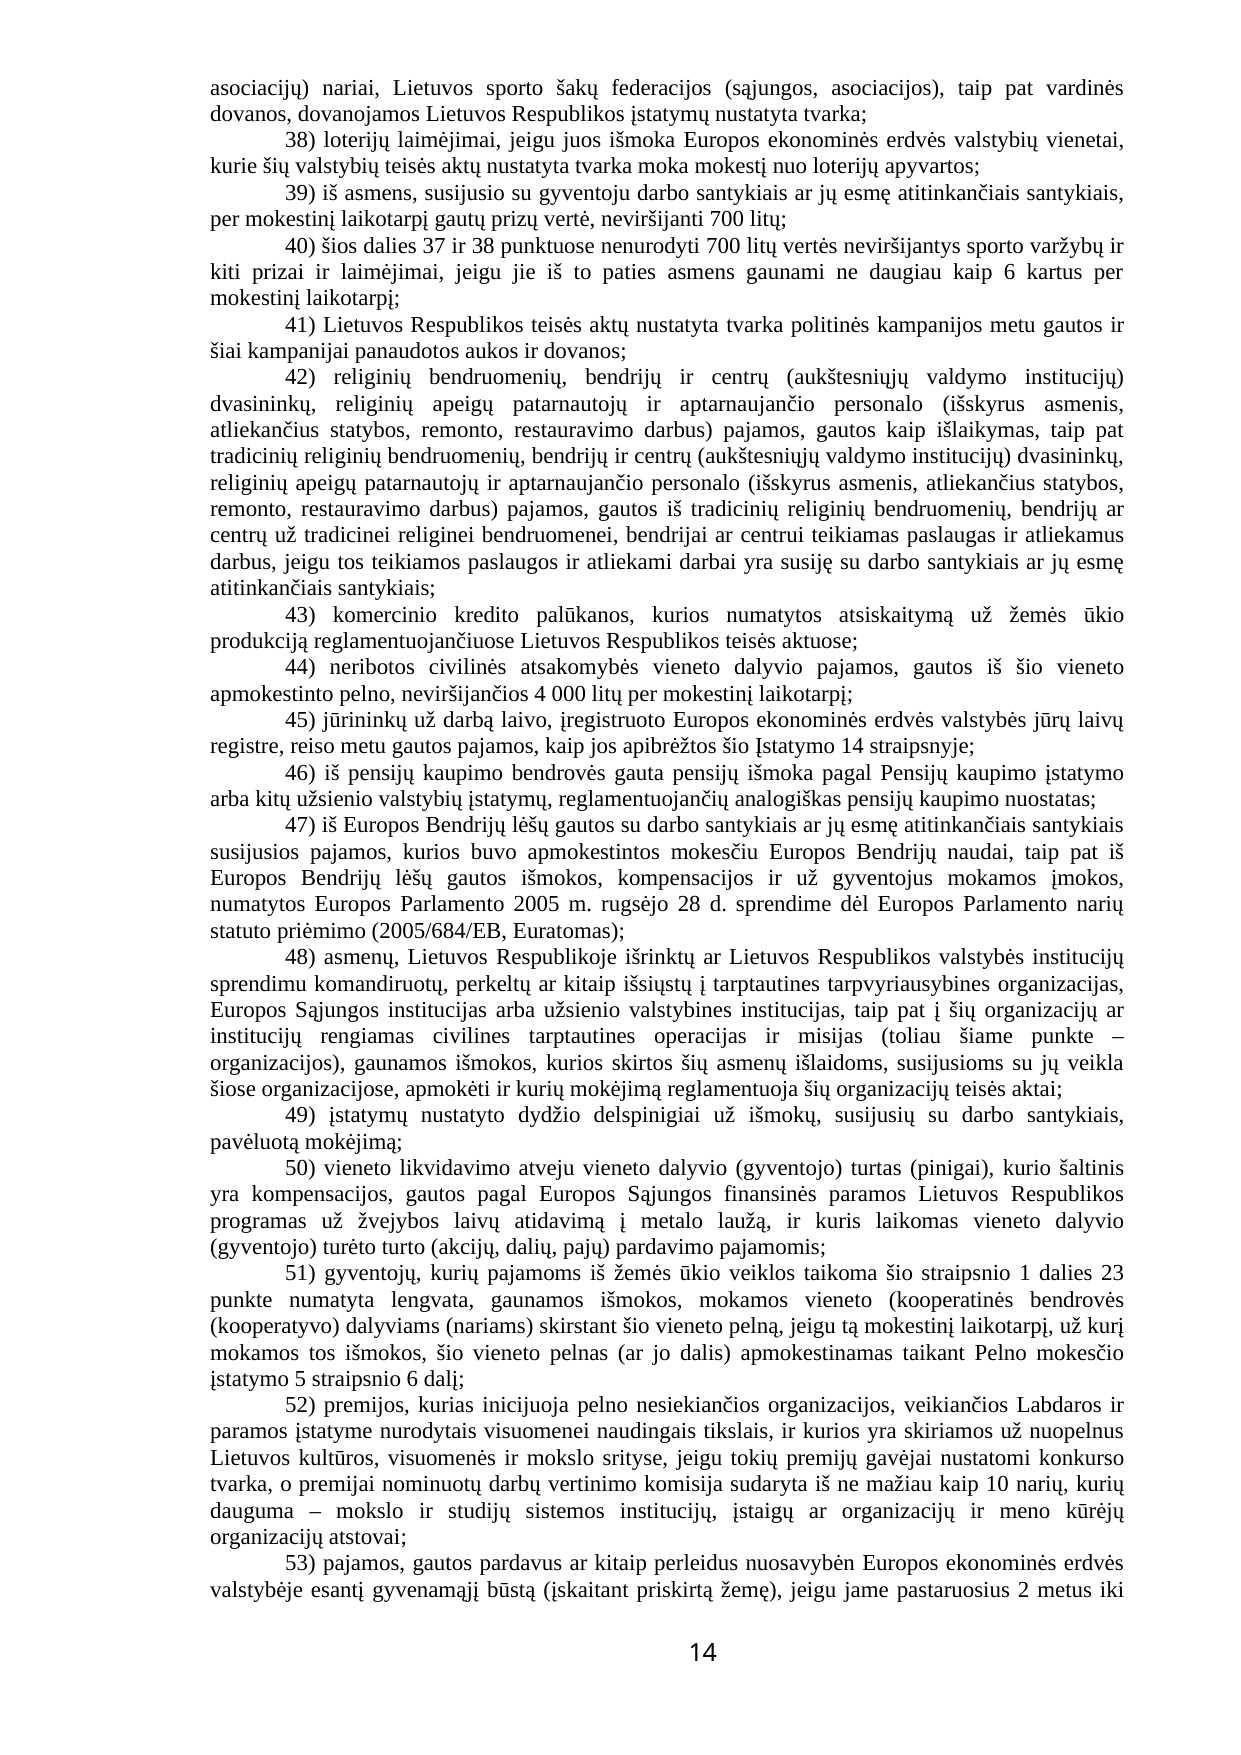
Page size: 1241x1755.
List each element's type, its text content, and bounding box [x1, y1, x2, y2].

text asociacijų) nariai, Lietuvos sporto šakų federacijos (sąjungos, asociacijos), taip pat vardinės dovanos, dovanojamos Lietuvos Respublikos įstatymų nustatyta tvarka; [210, 73, 1126, 126]
text 38) loterijų laimėjimai, jeigu juos išmoka Europos ekonominės erdvės valstybių vienetai, kurie šių valstybių teisės aktų nustatyta tvarka moka mokestį nuo loterijų apyvartos; [210, 126, 1126, 179]
text 49) įstatymų nustatyto dydžio delspinigiai už išmokų, susijusių su darbo santykiais, pavėluotą mokėjimą; [210, 1101, 1126, 1154]
text 42) religinių bendruomenių, bendrijų ir centrų (aukštesniųjų valdymo institucijų) dvasininkų, religinių apeigų patarnautojų ir aptarnaujančio personalo (išskyrus asmenis, atliekančius statybos, remonto, restauravimo darbus) pajamos, gautos kaip išlaikymas, taip pat tradicinių religinių bendruomenių, bendrijų ir centrų (aukštesniųjų valdymo institucijų) dvasininkų, religinių apeigų patarnautojų ir aptarnaujančio personalo (išskyrus asmenis, atliekančius statybos, remonto, restauravimo darbus) pajamos, gautos iš tradicinių religinių bendruomenių, bendrijų ar centrų už tradicinei religinei bendruomenei, bendrijai ar centrui teikiamas paslaugas ir atliekamus darbus, jeigu tos teikiamos paslaugos ir atliekami darbai yra susiję su darbo santykiais ar jų esmę atitinkančiais santykiais; [210, 363, 1126, 601]
text 39) iš asmens, susijusio su gyventoju darbo santykiais ar jų esmę atitinkančiais santykiais, per mokestinį laikotarpį gautų prizų vertė, neviršijanti 700 litų; [210, 179, 1126, 232]
text 48) asmenų, Lietuvos Respublikoje išrinktų ar Lietuvos Respublikos valstybės institucijų sprendimu komandiruotų, perkeltų ar kitaip išsiųstų į tarptautines tarpvyriausybines organizacijas, Europos Sąjungos institucijas arba užsienio valstybines institucijas, taip pat į šių organizacijų ar institucijų rengiamas civilines tarptautines operacijas ir misijas (toliau šiame punkte – organizacijos), gaunamos išmokos, kurios skirtos šių asmenų išlaidoms, susijusioms su jų veikla šiose organizacijose, apmokėti ir kurių mokėjimą reglamentuoja šių organizacijų teisės aktai; [210, 943, 1126, 1101]
text 45) jūrininkų už darbą laivo, įregistruoto Europos ekonominės erdvės valstybės jūrų laivų registre, reiso metu gautos pajamos, kaip jos apibrėžtos šio Įstatymo 14 straipsnyje; [210, 706, 1126, 759]
text 46) iš pensijų kaupimo bendrovės gauta pensijų išmoka pagal Pensijų kaupimo įstatymo arba kitų užsienio valstybių įstatymų, reglamentuojančių analogiškas pensijų kaupimo nuostatas; [210, 759, 1126, 811]
text 41) Lietuvos Respublikos teisės aktų nustatyta tvarka politinės kampanijos metu gautos ir šiai kampanijai panaudotos aukos ir dovanos; [210, 311, 1126, 363]
text 53) pajamos, gautos pardavus ar kitaip perleidus nuosavybėn Europos ekonominės erdvės valstybėje esantį gyvenamąjį būstą (įskaitant priskirtą žemę), jeigu jame pastaruosius 2 metus iki [210, 1549, 1126, 1602]
text 40) šios dalies 37 ir 38 punktuose nenurodyti 700 litų vertės neviršijantys sporto varžybų ir kiti prizai ir laimėjimai, jeigu jie iš to paties asmens gaunami ne daugiau kaip 6 kartus per mokestinį laikotarpį; [210, 232, 1126, 311]
text 47) iš Europos Bendrijų lėšų gautos su darbo santykiais ar jų esmę atitinkančiais santykiais susijusios pajamos, kurios buvo apmokestintos mokesčiu Europos Bendrijų naudai, taip pat iš Europos Bendrijų lėšų gautos išmokos, kompensacijos ir už gyventojus mokamos įmokos, numatytos Europos Parlamento 2005 m. rugsėjo 28 d. sprendime dėl Europos Parlamento narių statuto priėmimo (2005/684/EB, Euratomas); [210, 811, 1126, 943]
text 50) vieneto likvidavimo atveju vieneto dalyvio (gyventojo) turtas (pinigai), kurio šaltinis yra kompensacijos, gautos pagal Europos Sąjungos finansinės paramos Lietuvos Respublikos programas už žvejybos laivų atidavimą į metalo laužą, ir kuris laikomas vieneto dalyvio (gyventojo) turėto turto (akcijų, dalių, pajų) pardavimo pajamomis; [210, 1154, 1126, 1259]
text 52) premijos, kurias inicijuoja pelno nesiekiančios organizacijos, veikiančios Labdaros ir paramos įstatyme nurodytais visuomenei naudingais tikslais, ir kurios yra skiriamos už nuopelnus Lietuvos kultūros, visuomenės ir mokslo srityse, jeigu tokių premijų gavėjai nustatomi konkurso tvarka, o premijai nominuotų darbų vertinimo komisija sudaryta iš ne mažiau kaip 10 narių, kurių dauguma – mokslo ir studijų sistemos institucijų, įstaigų ar organizacijų ir meno kūrėjų organizacijų atstovai; [210, 1391, 1126, 1549]
text 43) komercinio kredito palūkanos, kurios numatytos atsiskaitymą už žemės ūkio produkciją reglamentuojančiuose Lietuvos Respublikos teisės aktuose; [210, 601, 1126, 653]
text 44) neribotos civilinės atsakomybės vieneto dalyvio pajamos, gautos iš šio vieneto apmokestinto pelno, neviršijančios 4 000 litų per mokestinį laikotarpį; [210, 653, 1126, 706]
text 51) gyventojų, kurių pajamoms iš žemės ūkio veiklos taikoma šio straipsnio 1 dalies 23 punkte numatyta lengvata, gaunamos išmokos, mokamos vieneto (kooperatinės bendrovės (kooperatyvo) dalyviams (nariams) skirstant šio vieneto pelną, jeigu tą mokestinį laikotarpį, už kurį mokamos tos išmokos, šio vieneto pelnas (ar jo dalis) apmokestinamas taikant Pelno mokesčio įstatymo 5 straipsnio 6 dalį; [210, 1259, 1126, 1391]
